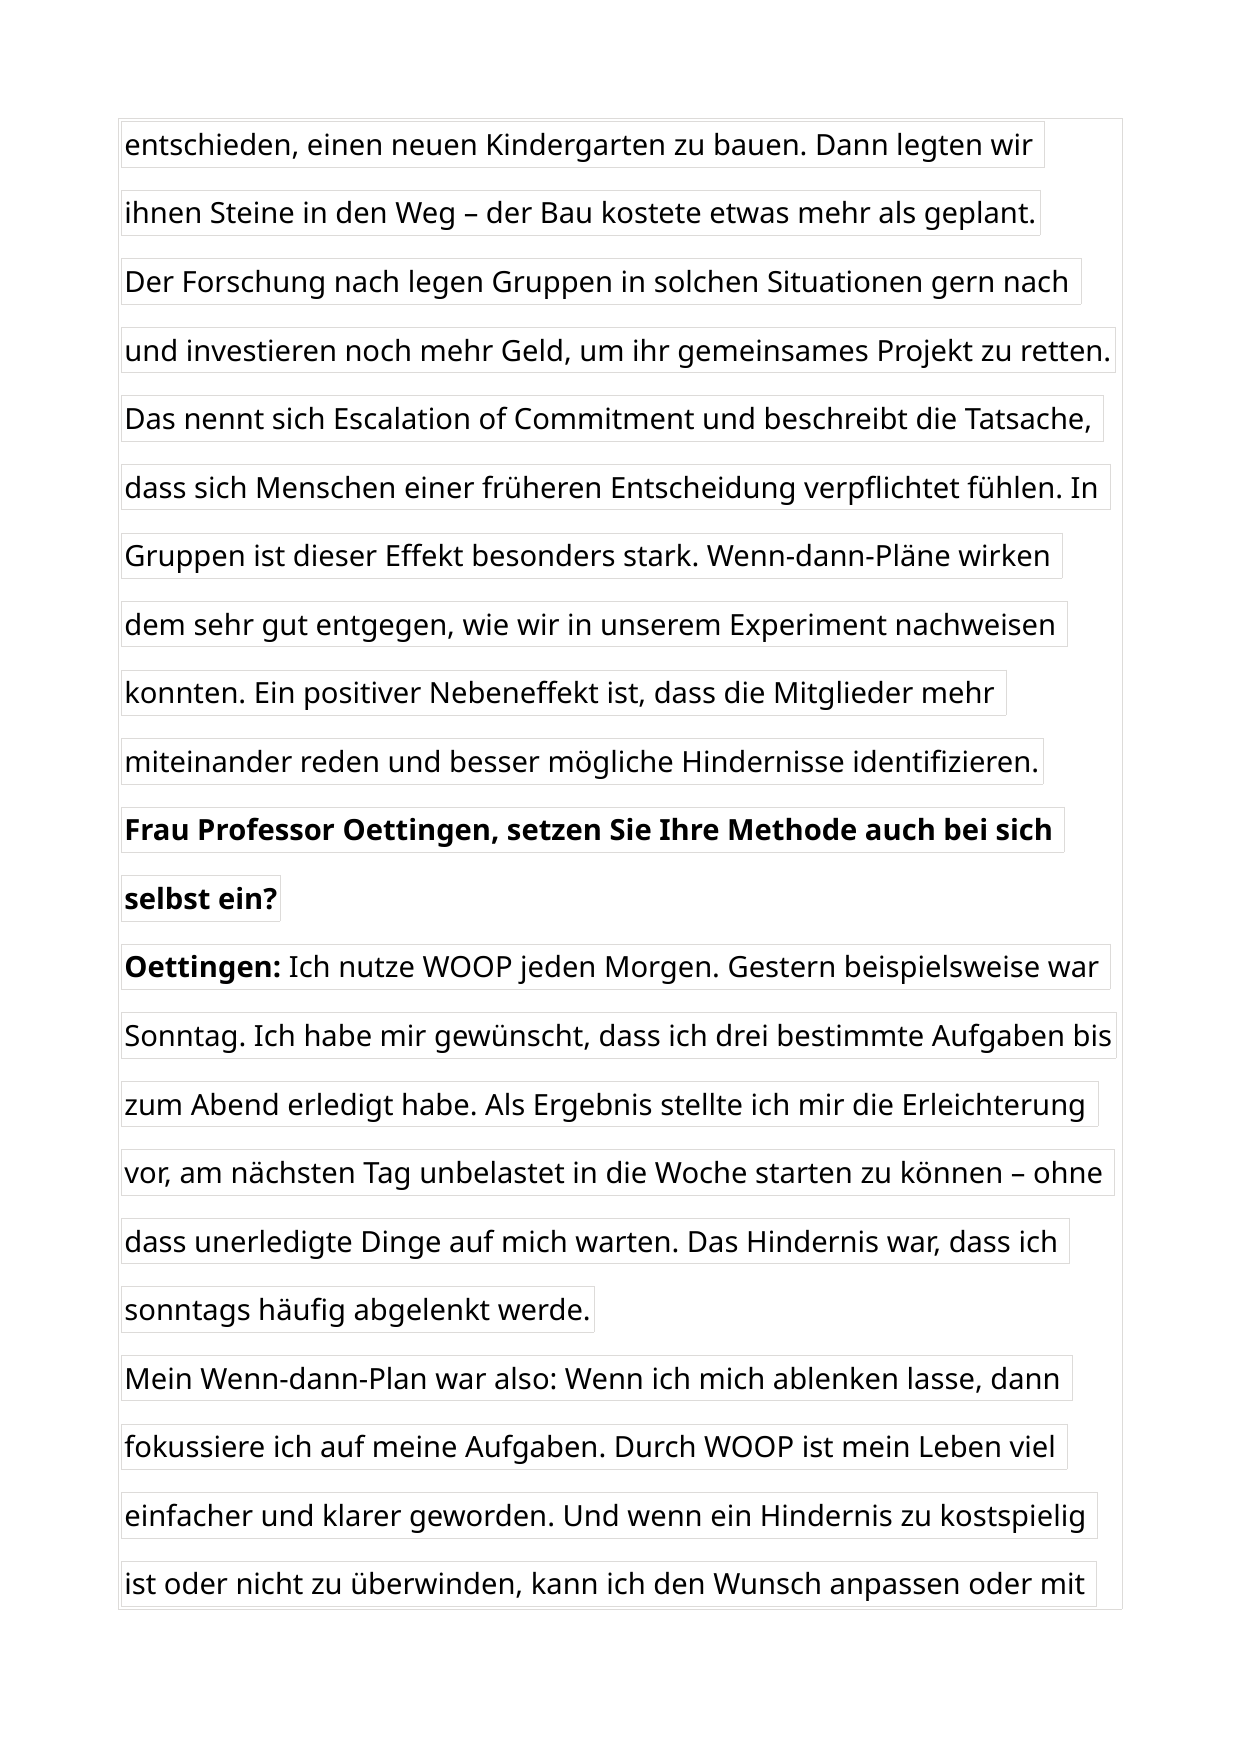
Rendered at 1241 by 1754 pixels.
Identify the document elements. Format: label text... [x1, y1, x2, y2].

text Der Forschung nach legen Gruppen in solchen Situationen gern nach und investieren noch mehr Geld, um ihr gemeinsames Projekt zu retten. Das nennt sich Escalation of Commitment und beschreibt die Tatsache, dass sich Menschen einer früheren Entscheidung verpflichtet fühlen. In Gruppen ist dieser Effekt besonders stark. Wenn-dann-Pläne wirken dem sehr gut entgegen, wie wir in unserem Experiment nachweisen konnten. Ein positiver Nebeneffekt ist, dass die Mitglieder mehr miteinander reden und besser mögliche Hindernisse identifizieren. [119, 255, 1122, 784]
text entschieden, einen neuen Kindergarten zu bauen. Dann legten wir ihnen Steine in den Weg – der Bau kostete etwas mehr als geplant. [119, 119, 1122, 235]
text Frau Professor Oettingen, setzen Sie Ihre Methode auch bei sich selbst ein? [119, 803, 1122, 921]
text Oettingen: Ich nutze WOOP jeden Morgen. Gestern beispielsweise war Sonntag. Ich habe mir gewünscht, dass ich drei bestimmte Aufgaben bis zum Abend erledigt habe. Als Ergebnis stellte ich mir die Erleichterung vor, am nächsten Tag unbelastet in die Woche starten zu können – ohne dass unerledigte Dinge auf mich warten. Das Hindernis war, dass ich sonntags häufig abgelenkt werde. [119, 941, 1122, 1332]
text Mein Wenn-dann-Plan war also: Wenn ich mich ablenken lasse, dann fokussiere ich auf meine Aufgaben. Durch WOOP ist mein Leben viel einfacher und klarer geworden. Und wenn ein Hindernis zu kostspielig ist oder nicht zu überwinden, kann ich den Wunsch anpassen oder mit [119, 1352, 1122, 1609]
